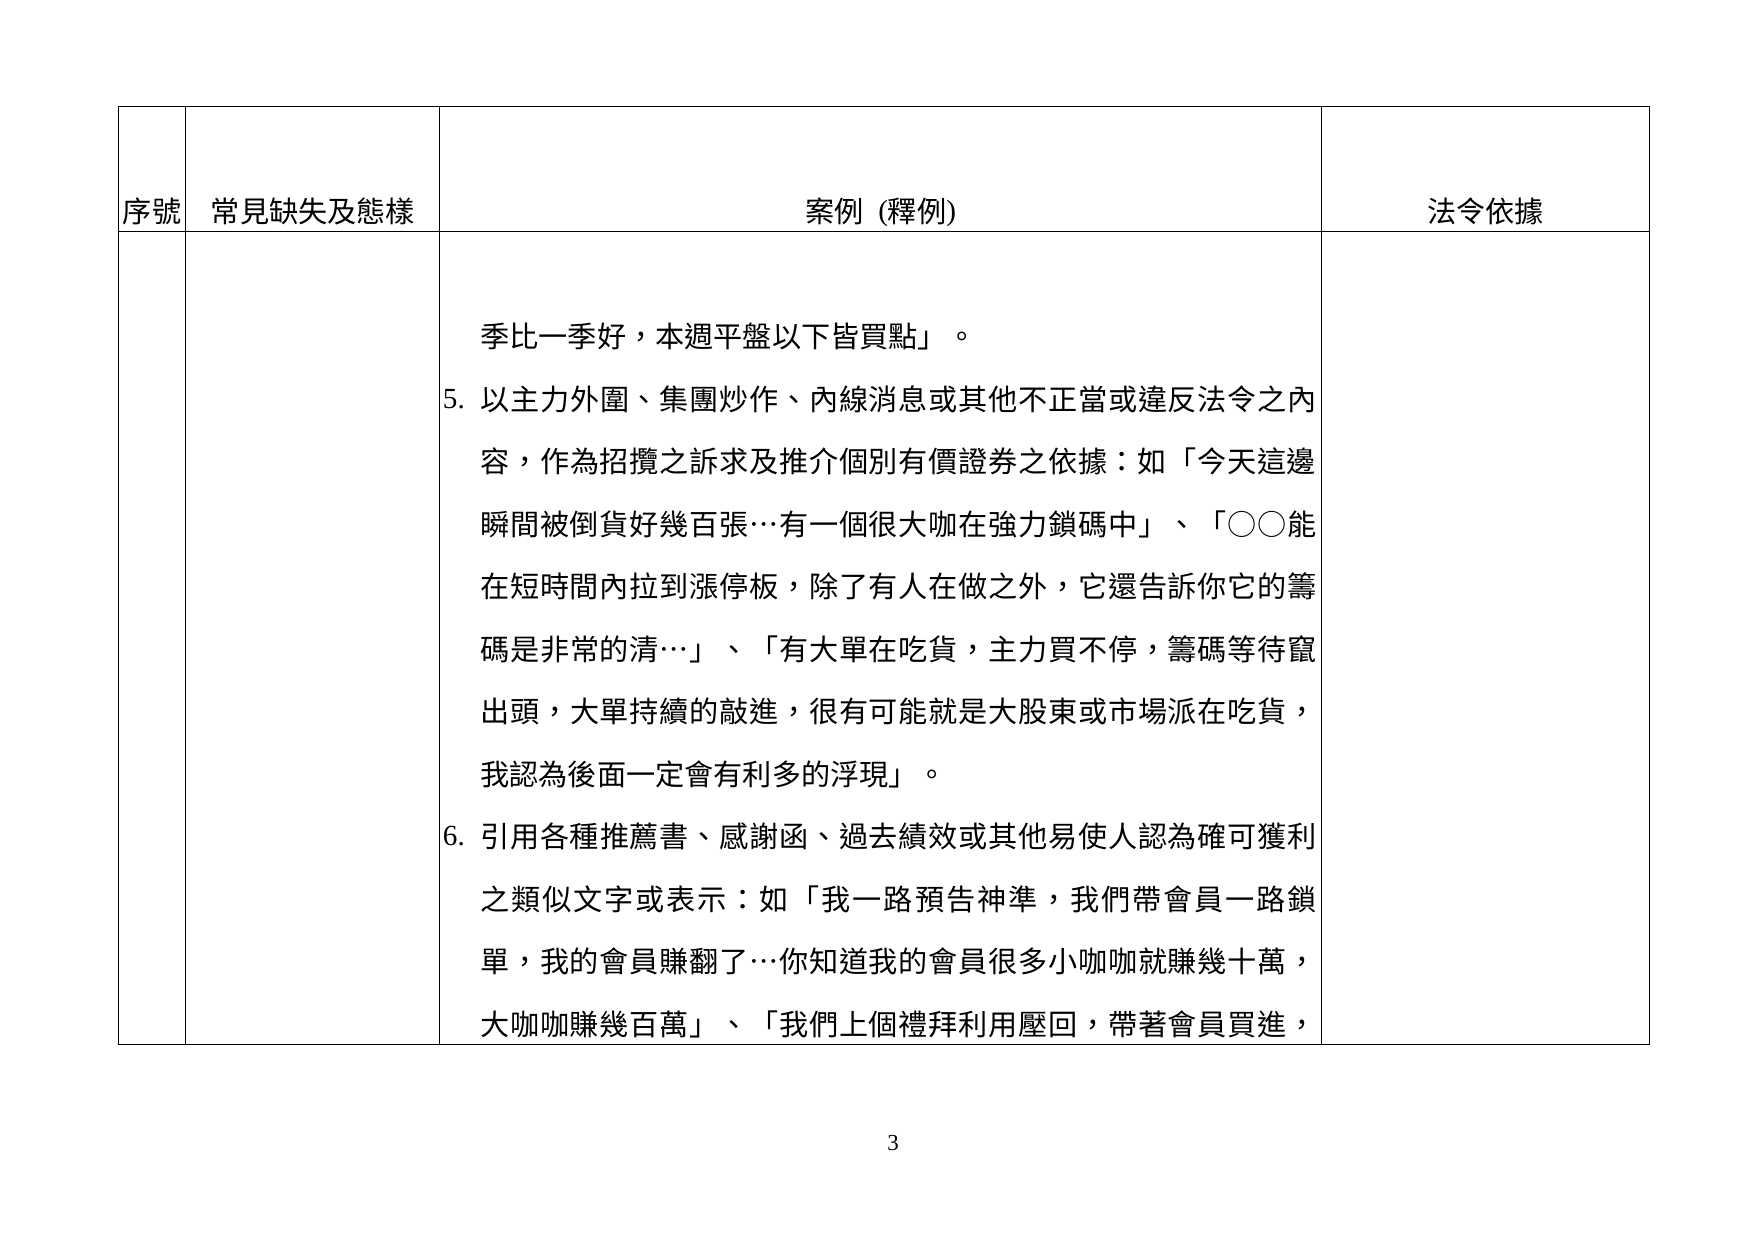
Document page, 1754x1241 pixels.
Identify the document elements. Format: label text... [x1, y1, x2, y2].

table_cell [119, 232, 185, 1043]
table_cell [186, 232, 439, 1043]
table_cell [1322, 232, 1649, 1043]
table_header 法令依據 [1322, 107, 1649, 231]
table_header 序號 [119, 107, 185, 231]
table_cell 季比一季好，本週平盤以下皆買點」。 以主力外圍、集團炒作、內線消息或其他不正當或違反法令之內容，作為招攬之訴求及推介個別有價證券之依據：如「今天這邊瞬間被倒貨好幾百張…有一個很大咖在強力鎖碼中」、「○○能在短時間內拉到漲停板，除了有人在做之外，它還告訴你它的籌碼是非常的清…」、「有大單在吃貨，主力買不停，籌碼等待竄出頭，大單持續的敲進，很有可能就是大股東或市場派在吃貨，我認為後面一定會有利多的浮現」。 引用各種推薦書、感謝函、過去績效或其他易使人認為確可獲利之類似文字或表示：如「我一路預告神準，我們帶會員一路鎖單，我的會員賺翻了…你知道我的會員很多小咖咖就賺幾十萬，大咖咖賺幾百萬」、「我們上個禮拜利用壓回，帶著會員買進， [440, 232, 1321, 1043]
table_header 案例 (釋例) [440, 107, 1321, 231]
table_header 常見缺失及態樣 [186, 107, 439, 231]
